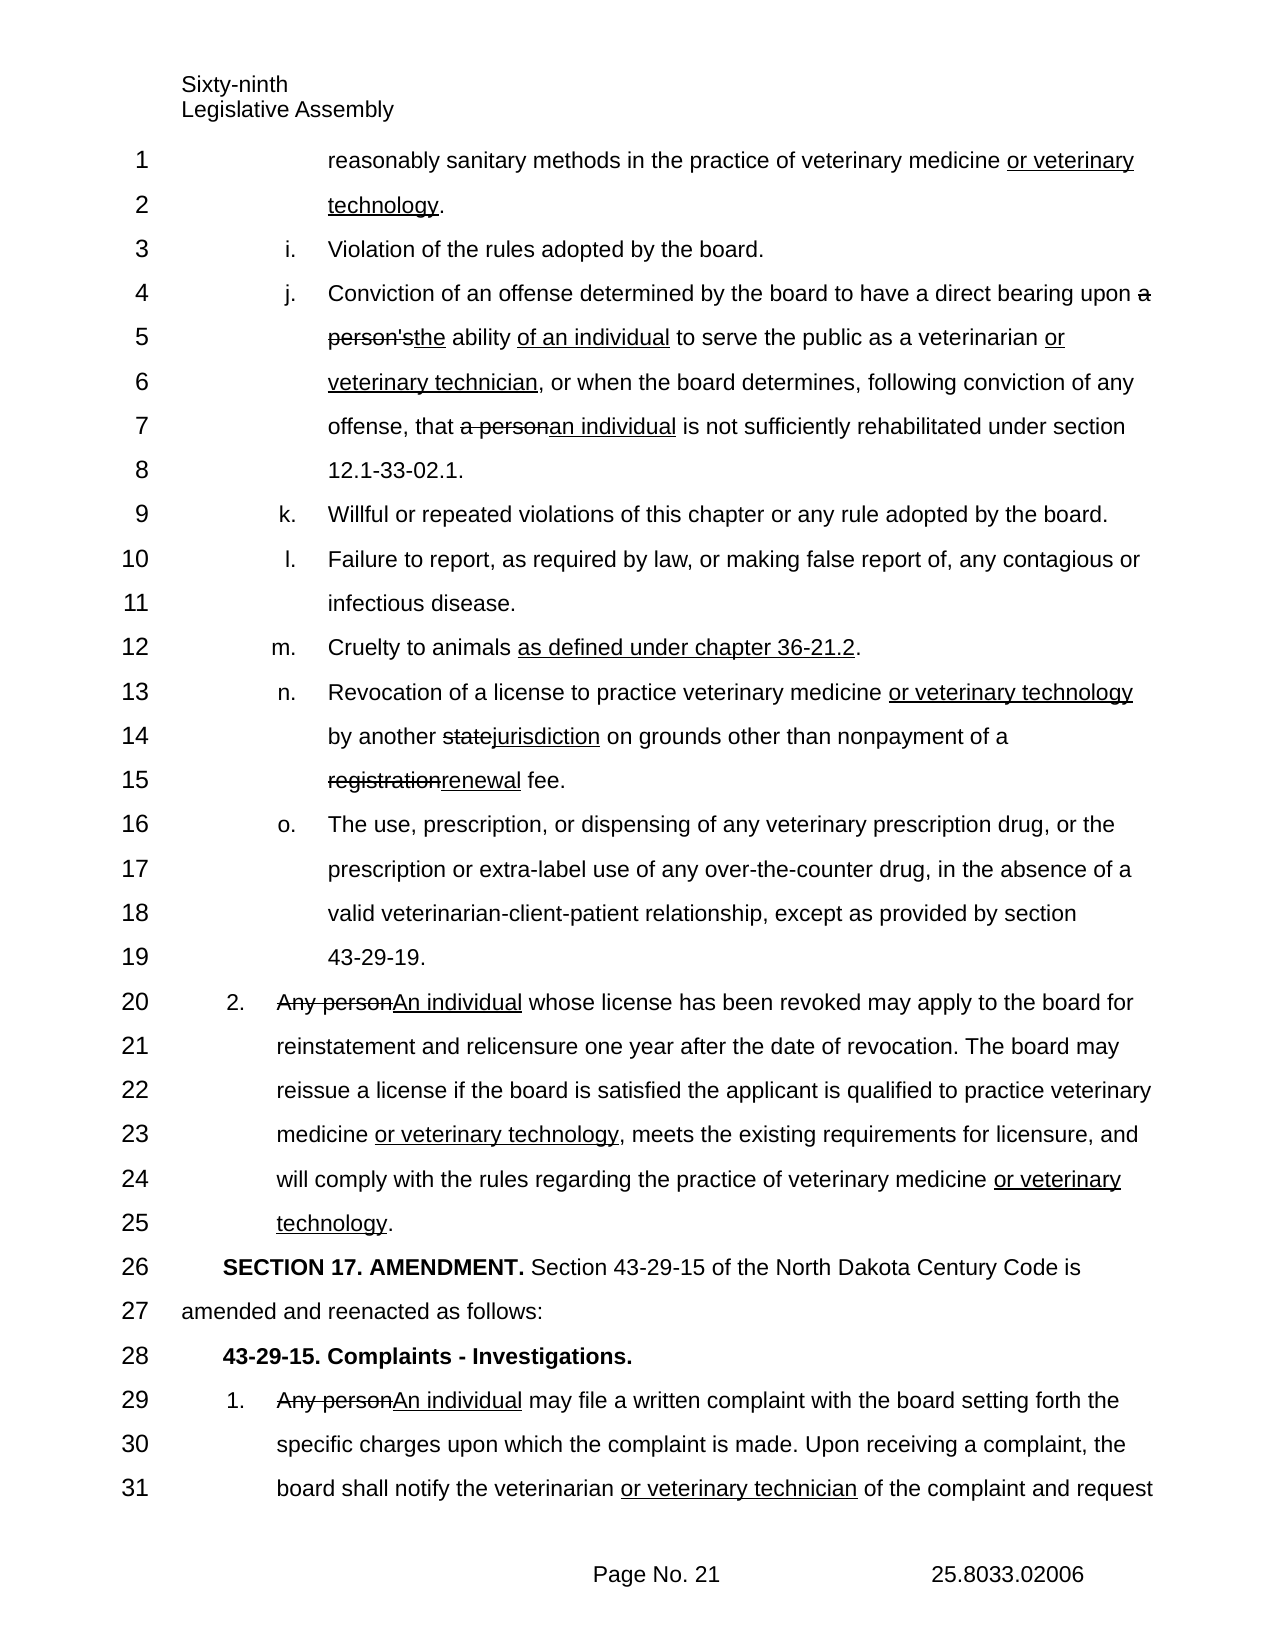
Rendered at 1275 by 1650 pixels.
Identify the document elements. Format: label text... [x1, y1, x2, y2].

text 2. Any personAn individual whose license has been revoked may apply to the board for reinstatement and relicensure one year after the date of revocation. The board may reissue a license if the board is satisfied the applicant is qualified to practice veterinary medicine or veterinary technology, meets the existing requirements for licensure, and will comply with the rules regarding the practice of veterinary medicine or veterinary technology. [181, 974, 1154, 1240]
text n. Revocation of a license to practice veterinary medicine or veterinary technology by another statejurisdiction on grounds other than nonpayment of a registrationrenewal fee. [181, 664, 1154, 797]
subtitle 43‑29‑15. Complaints ‑ Investigations. [181, 1329, 1154, 1373]
text l. Failure to report, as required by law, or making false report of, any contagious or infectious disease. [181, 532, 1154, 620]
text o. The use, prescription, or dispensing of any veterinary prescription drug, or the prescription or extra‑label use of any over‑the‑counter drug, in the absence of a valid veterinarian‑client‑patient relationship, except as provided by section 43‑29‑19. [181, 797, 1154, 974]
text 1. Any personAn individual may file a written complaint with the board setting forth the specific charges upon which the complaint is made. Upon receiving a complaint, the board shall notify the veterinarian or veterinary technician of the complaint and request [181, 1373, 1154, 1506]
text k. Willful or repeated violations of this chapter or any rule adopted by the board. [181, 487, 1154, 532]
text j. Conviction of an offense determined by the board to have a direct bearing upon a person'sthe ability of an individual to serve the public as a veterinarian or veterinary technician, or when the board determines, following conviction of any offense, that a personan individual is not sufficiently rehabilitated under section 12.1‑33‑02.1. [181, 266, 1154, 487]
text m. Cruelty to animals as defined under chapter 36-21.2. [181, 620, 1154, 664]
text SECTION 17. AMENDMENT. Section 43‑29‑15 of the North Dakota Century Code is amended and reenacted as follows: [181, 1240, 1154, 1329]
text i. Violation of the rules adopted by the board. [181, 222, 1154, 266]
text reasonably sanitary methods in the practice of veterinary medicine or veterinary technology. [181, 133, 1154, 222]
